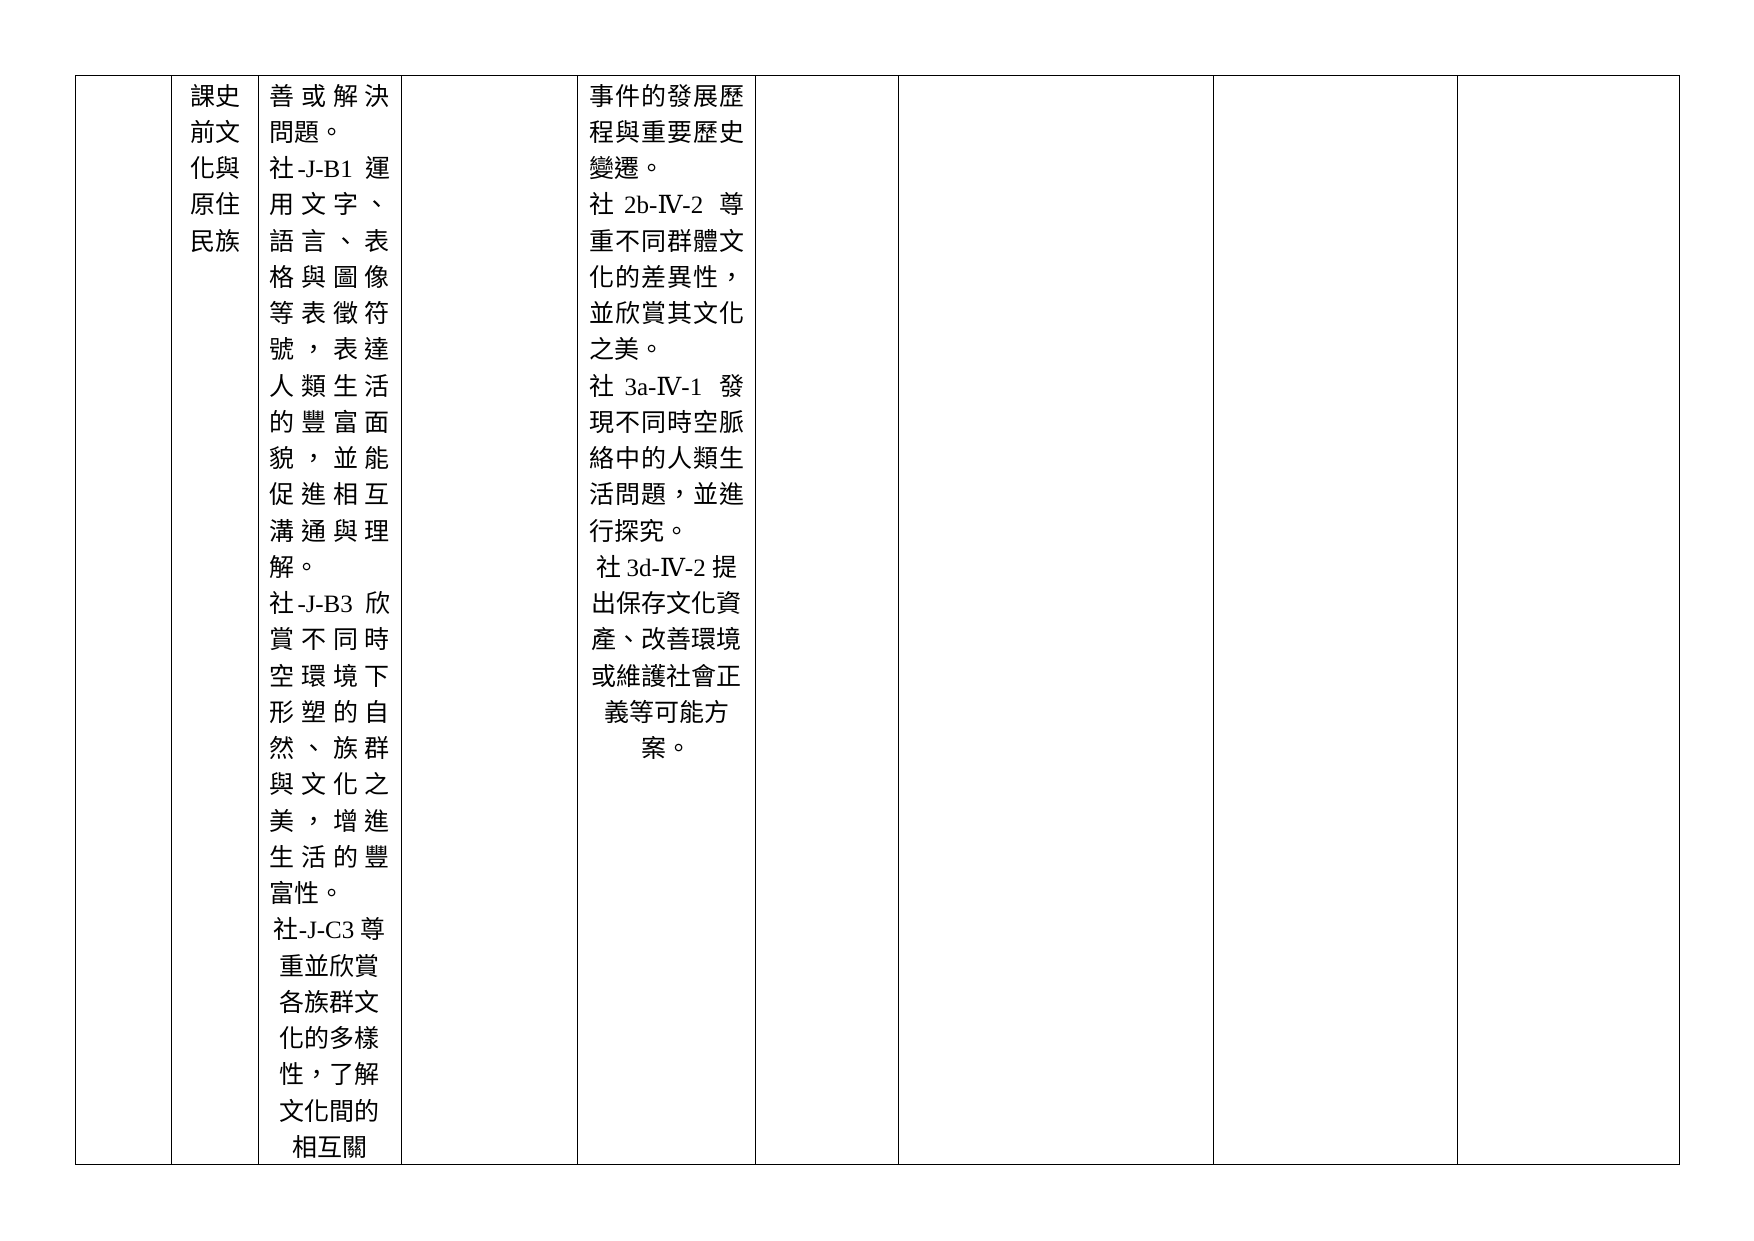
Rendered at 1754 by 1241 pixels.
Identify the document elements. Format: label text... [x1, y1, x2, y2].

table_cell [1214, 76, 1457, 1163]
table_cell [76, 76, 171, 1163]
table_cell 善或解決問題。 社-J-B1 運用文字、語言、表格與圖像等表徵符號，表達人類生活的豐富面貌，並能促進相互溝通與理解。 社-J-B3 欣賞不同時空環境下形塑的自然、族群與文化之美，增進生活的豐富性。 社-J-C3 尊重並欣賞各族群文化的多樣性，了解文化間的相互關 [259, 76, 401, 1163]
table_cell [899, 76, 1213, 1163]
table_cell 課史前文化與原住民族 [172, 76, 258, 1163]
table_cell [402, 76, 577, 1163]
table_cell 事件的發展歷程與重要歷史變遷。 社2b-Ⅳ-2 尊重不同群體文化的差異性，並欣賞其文化之美。 社3a-Ⅳ-1 發現不同時空脈絡中的人類生活問題，並進行探究。 社3d-Ⅳ-2 提出保存文化資產、改善環境或維護社會正義等可能方案。 [578, 76, 755, 1163]
table_cell [1458, 76, 1679, 1163]
table_cell [756, 76, 898, 1163]
